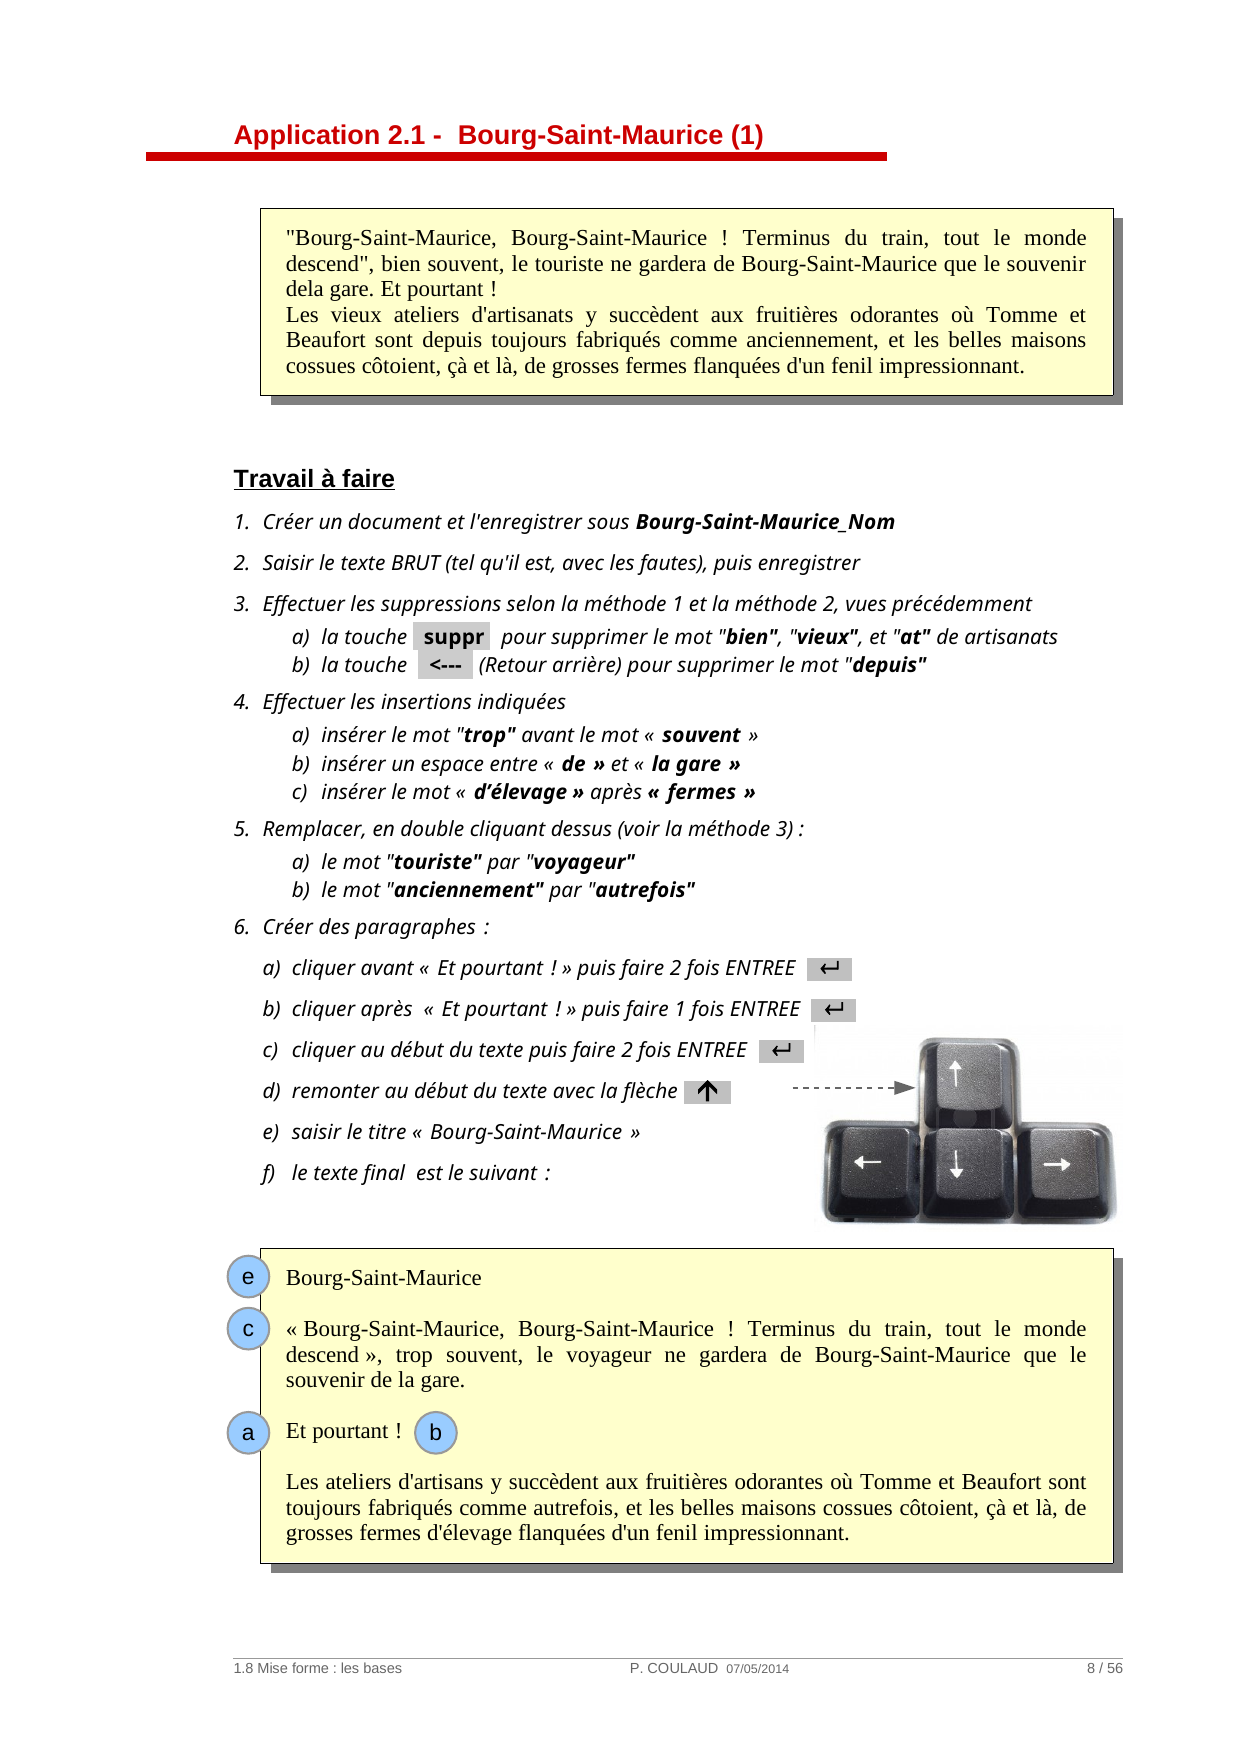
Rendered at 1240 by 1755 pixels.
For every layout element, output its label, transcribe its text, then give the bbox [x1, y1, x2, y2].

list Effectuer les suppressions selon la méthode 1 et la méthode 2, vues précédemment [233, 589, 1123, 618]
list cliquer avant « Et pourtant ! » puis faire 2 fois ENTREE ↵ [262, 953, 1123, 982]
text Bourg-Saint-Maurice [261, 1249, 1112, 1274]
list la touche <--- (Retour arrière) pour supprimer le mot "depuis" [292, 650, 1123, 679]
text « Bourg-Saint-Maurice, Bourg-Saint-Maurice ! Terminus du train, tout le monde descend », trop souvent, le voyageur ne gardera de Bourg-Saint-Maurice que le souvenir de la gare. [261, 1299, 1112, 1376]
list le mot "anciennement" par "autrefois" [292, 875, 1123, 904]
list Remplacer, en double cliquant dessus (voir la méthode 3) : [233, 814, 1123, 842]
subtitle Travail à faire [233, 464, 1123, 492]
list le mot "touriste" par "voyageur" [292, 847, 1123, 875]
list la touche suppr pour supprimer le mot "bien", "vieux", et "at" de artisanats [292, 622, 1123, 650]
list le texte final est le suivant : [262, 1158, 814, 1187]
list insérer le mot "trop" avant le mot « souvent » [292, 720, 1123, 748]
text "Bourg-Saint-Maurice, Bourg-Saint-Maurice ! Terminus du train, tout le monde descend", bien souvent, le touriste ne gardera de Bourg-Saint-Maurice que le souvenir dela gare. Et pourtant ! [261, 209, 1112, 285]
text Les ateliers d'artisans y succèdent aux fruitières odorantes où Tomme et Beaufort sont toujours fabriqués comme autrefois, et les belles maisons cossues côtoient, çà et là, de grosses fermes d'élevage flanquées d'un fenil impressionnant. [261, 1452, 1112, 1562]
list saisir le titre « Bourg-Saint-Maurice » [262, 1117, 814, 1146]
list insérer le mot « d’élevage » après « fermes » [292, 777, 1123, 806]
picture [814, 1025, 1123, 1232]
text Et pourtant ! [261, 1401, 1112, 1427]
list cliquer au début du texte puis faire 2 fois ENTREE ↵ [262, 1035, 814, 1064]
list Créer des paragraphes : [233, 912, 1123, 941]
list Créer un document et l'enregistrer sous Bourg-Saint-Maurice_Nom [233, 507, 1123, 536]
list Saisir le texte BRUT (tel qu'il est, avec les fautes), puis enregistrer [233, 548, 1123, 577]
list cliquer après « Et pourtant ! » puis faire 1 fois ENTREE ↵ [262, 994, 1123, 1023]
list Effectuer les insertions indiquées [233, 687, 1123, 716]
subtitle Bourg-Saint-Maurice (1) [146, 117, 887, 152]
list remonter au début du texte avec la flèche  [262, 1076, 814, 1105]
text Les vieux ateliers d'artisanats y succèdent aux fruitières odorantes où Tomme et Beaufort sont depuis toujours fabriqués comme anciennement, et les belles maisons cossues côtoient, çà et là, de grosses fermes flanquées d'un fenil impressionnant. [261, 285, 1112, 395]
list insérer un espace entre « de » et « la gare » [292, 748, 1123, 777]
